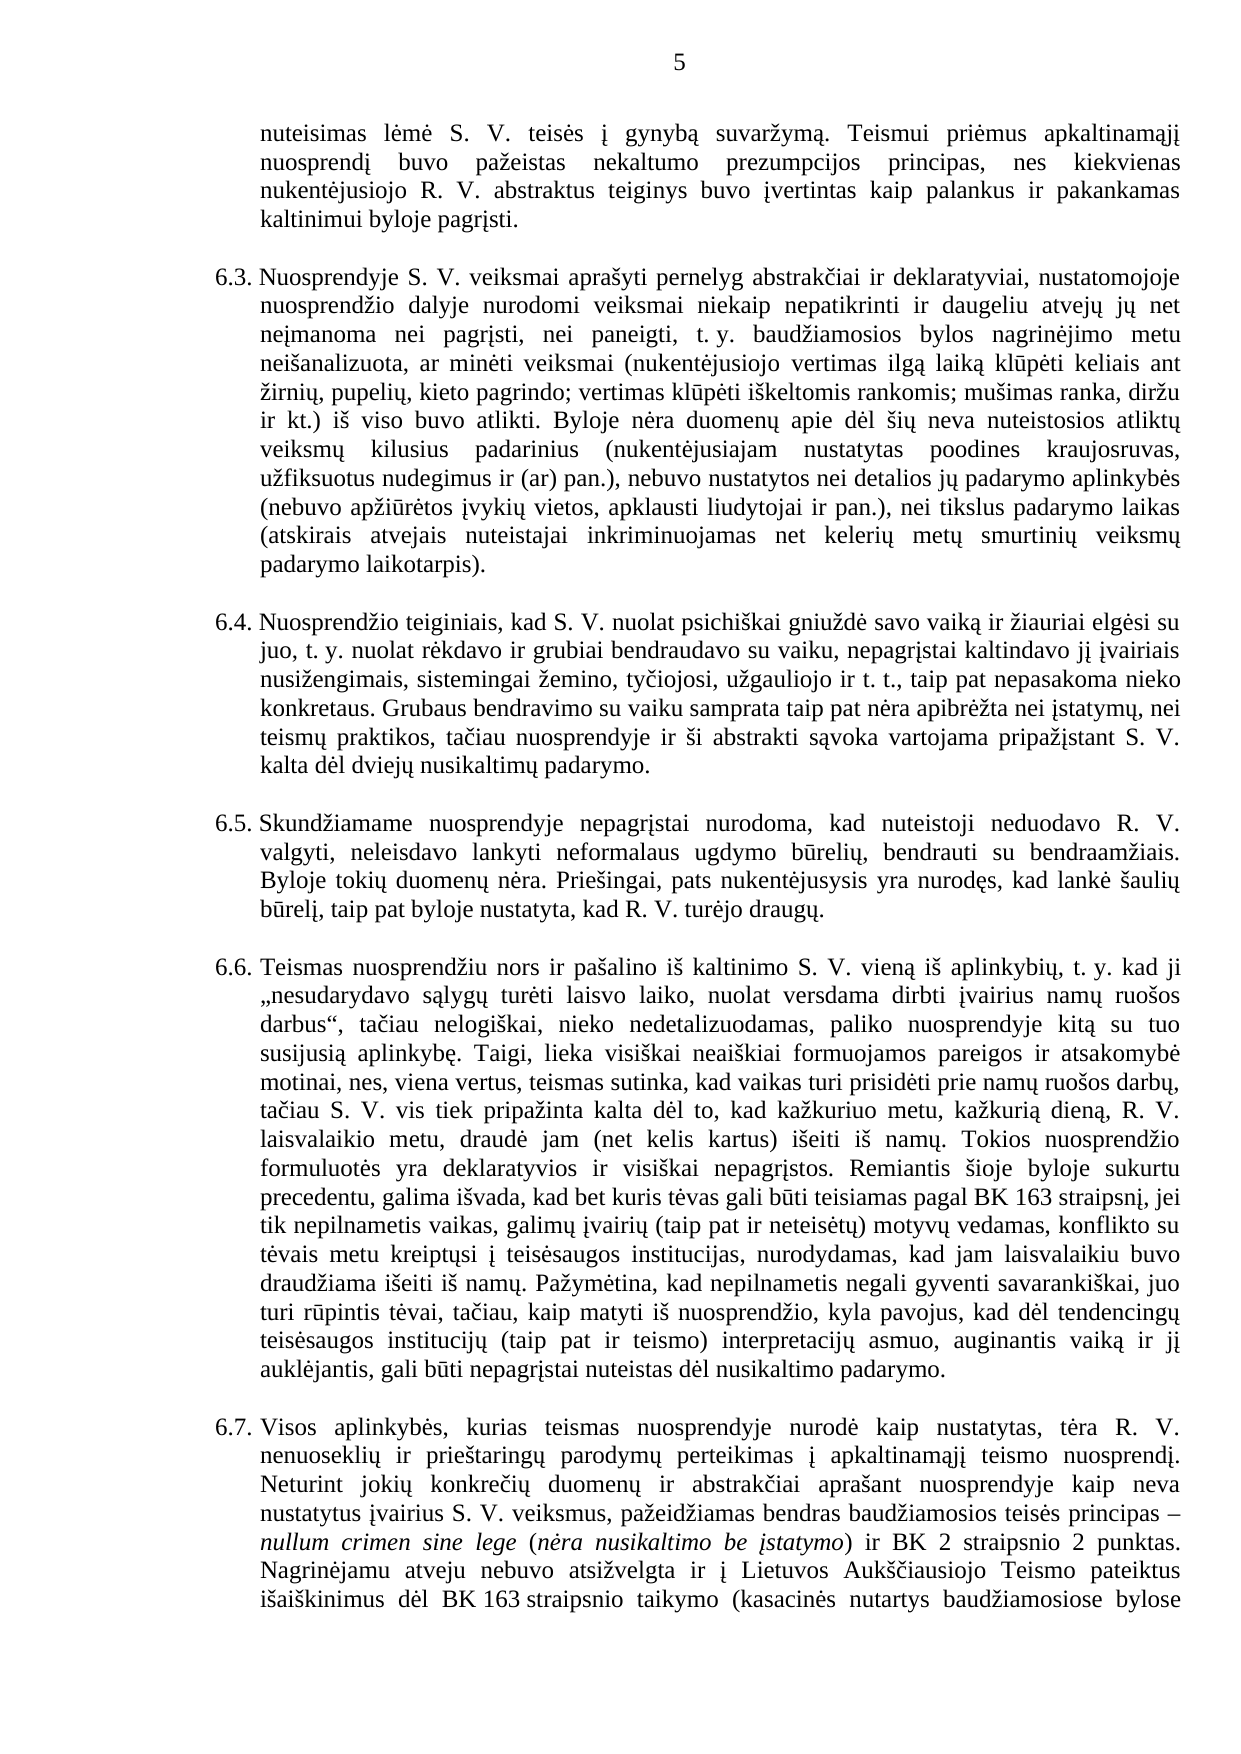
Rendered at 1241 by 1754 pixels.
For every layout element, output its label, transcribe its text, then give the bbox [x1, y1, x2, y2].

text 6.5. Skundžiamame nuosprendyje nepagrįstai nurodoma, kad nuteistoji neduodavo R. V. valgyti, neleisdavo lankyti neformalaus ugdymo būrelių, bendrauti su bendraamžiais. Byloje tokių duomenų nėra. Priešingai, pats nukentėjusysis yra nurodęs, kad lankė šaulių būrelį, taip pat byloje nustatyta, kad R. V. turėjo draugų. [215, 808, 1181, 923]
text 6.7. Visos aplinkybės, kurias teismas nuosprendyje nurodė kaip nustatytas, tėra R. V. nenuoseklių ir prieštaringų parodymų perteikimas į apkaltinamąjį teismo nuosprendį. Neturint jokių konkrečių duomenų ir abstrakčiai aprašant nuosprendyje kaip neva nustatytus įvairius S. V. veiksmus, pažeidžiamas bendras baudžiamosios teisės principas – nullum crimen sine lege (nėra nusikaltimo be įstatymo) ir BK 2 straipsnio 2 punktas. Nagrinėjamu atveju nebuvo atsižvelgta ir į Lietuvos Aukščiausiojo Teismo pateiktus išaiškinimus dėl BK 163 straipsnio taikymo (kasacinės nutartys baudžiamosiose bylose [215, 1412, 1181, 1613]
text nuteisimas lėmė S. V. teisės į gynybą suvaržymą. Teismui priėmus apkaltinamąjį nuosprendį buvo pažeistas nekaltumo prezumpcijos principas, nes kiekvienas nukentėjusiojo R. V. abstraktus teiginys buvo įvertintas kaip palankus ir pakankamas kaltinimui byloje pagrįsti. [215, 118, 1181, 233]
text 6.6. Teismas nuosprendžiu nors ir pašalino iš kaltinimo S. V. vieną iš aplinkybių, t. y. kad ji „nesudarydavo sąlygų turėti laisvo laiko, nuolat versdama dirbti įvairius namų ruošos darbus“, tačiau nelogiškai, nieko nedetalizuodamas, paliko nuosprendyje kitą su tuo susijusią aplinkybę. Taigi, lieka visiškai neaiškiai formuojamos pareigos ir atsakomybė motinai, nes, viena vertus, teismas sutinka, kad vaikas turi prisidėti prie namų ruošos darbų, tačiau S. V. vis tiek pripažinta kalta dėl to, kad kažkuriuo metu, kažkurią dieną, R. V. laisvalaikio metu, draudė jam (net kelis kartus) išeiti iš namų. Tokios nuosprendžio formuluotės yra deklaratyvios ir visiškai nepagrįstos. Remiantis šioje byloje sukurtu precedentu, galima išvada, kad bet kuris tėvas gali būti teisiamas pagal BK 163 straipsnį, jei tik nepilnametis vaikas, galimų įvairių (taip pat ir neteisėtų) motyvų vedamas, konflikto su tėvais metu kreiptųsi į teisėsaugos institucijas, nurodydamas, kad jam laisvalaikiu buvo draudžiama išeiti iš namų. Pažymėtina, kad nepilnametis negali gyventi savarankiškai, juo turi rūpintis tėvai, tačiau, kaip matyti iš nuosprendžio, kyla pavojus, kad dėl tendencingų teisėsaugos institucijų (taip pat ir teismo) interpretacijų asmuo, auginantis vaiką ir jį auklėjantis, gali būti nepagrįstai nuteistas dėl nusikaltimo padarymo. [215, 952, 1181, 1383]
text 6.3. Nuosprendyje S. V. veiksmai aprašyti pernelyg abstrakčiai ir deklaratyviai, nustatomojoje nuosprendžio dalyje nurodomi veiksmai niekaip nepatikrinti ir daugeliu atvejų jų net neįmanoma nei pagrįsti, nei paneigti, t. y. baudžiamosios bylos nagrinėjimo metu neišanalizuota, ar minėti veiksmai (nukentėjusiojo vertimas ilgą laiką klūpėti keliais ant žirnių, pupelių, kieto pagrindo; vertimas klūpėti iškeltomis rankomis; mušimas ranka, diržu ir kt.) iš viso buvo atlikti. Byloje nėra duomenų apie dėl šių neva nuteistosios atliktų veiksmų kilusius padarinius (nukentėjusiajam nustatytas poodines kraujosruvas, užfiksuotus nudegimus ir (ar) pan.), nebuvo nustatytos nei detalios jų padarymo aplinkybės (nebuvo apžiūrėtos įvykių vietos, apklausti liudytojai ir pan.), nei tikslus padarymo laikas (atskirais atvejais nuteistajai inkriminuojamas net kelerių metų smurtinių veiksmų padarymo laikotarpis). [215, 262, 1181, 578]
text 6.4. Nuosprendžio teiginiais, kad S. V. nuolat psichiškai gniuždė savo vaiką ir žiauriai elgėsi su juo, t. y. nuolat rėkdavo ir grubiai bendraudavo su vaiku, nepagrįstai kaltindavo jį įvairiais nusižengimais, sistemingai žemino, tyčiojosi, užgauliojo ir t. t., taip pat nepasakoma nieko konkretaus. Grubaus bendravimo su vaiku samprata taip pat nėra apibrėžta nei įstatymų, nei teismų praktikos, tačiau nuosprendyje ir ši abstrakti sąvoka vartojama pripažįstant S. V. kalta dėl dviejų nusikaltimų padarymo. [215, 607, 1181, 779]
